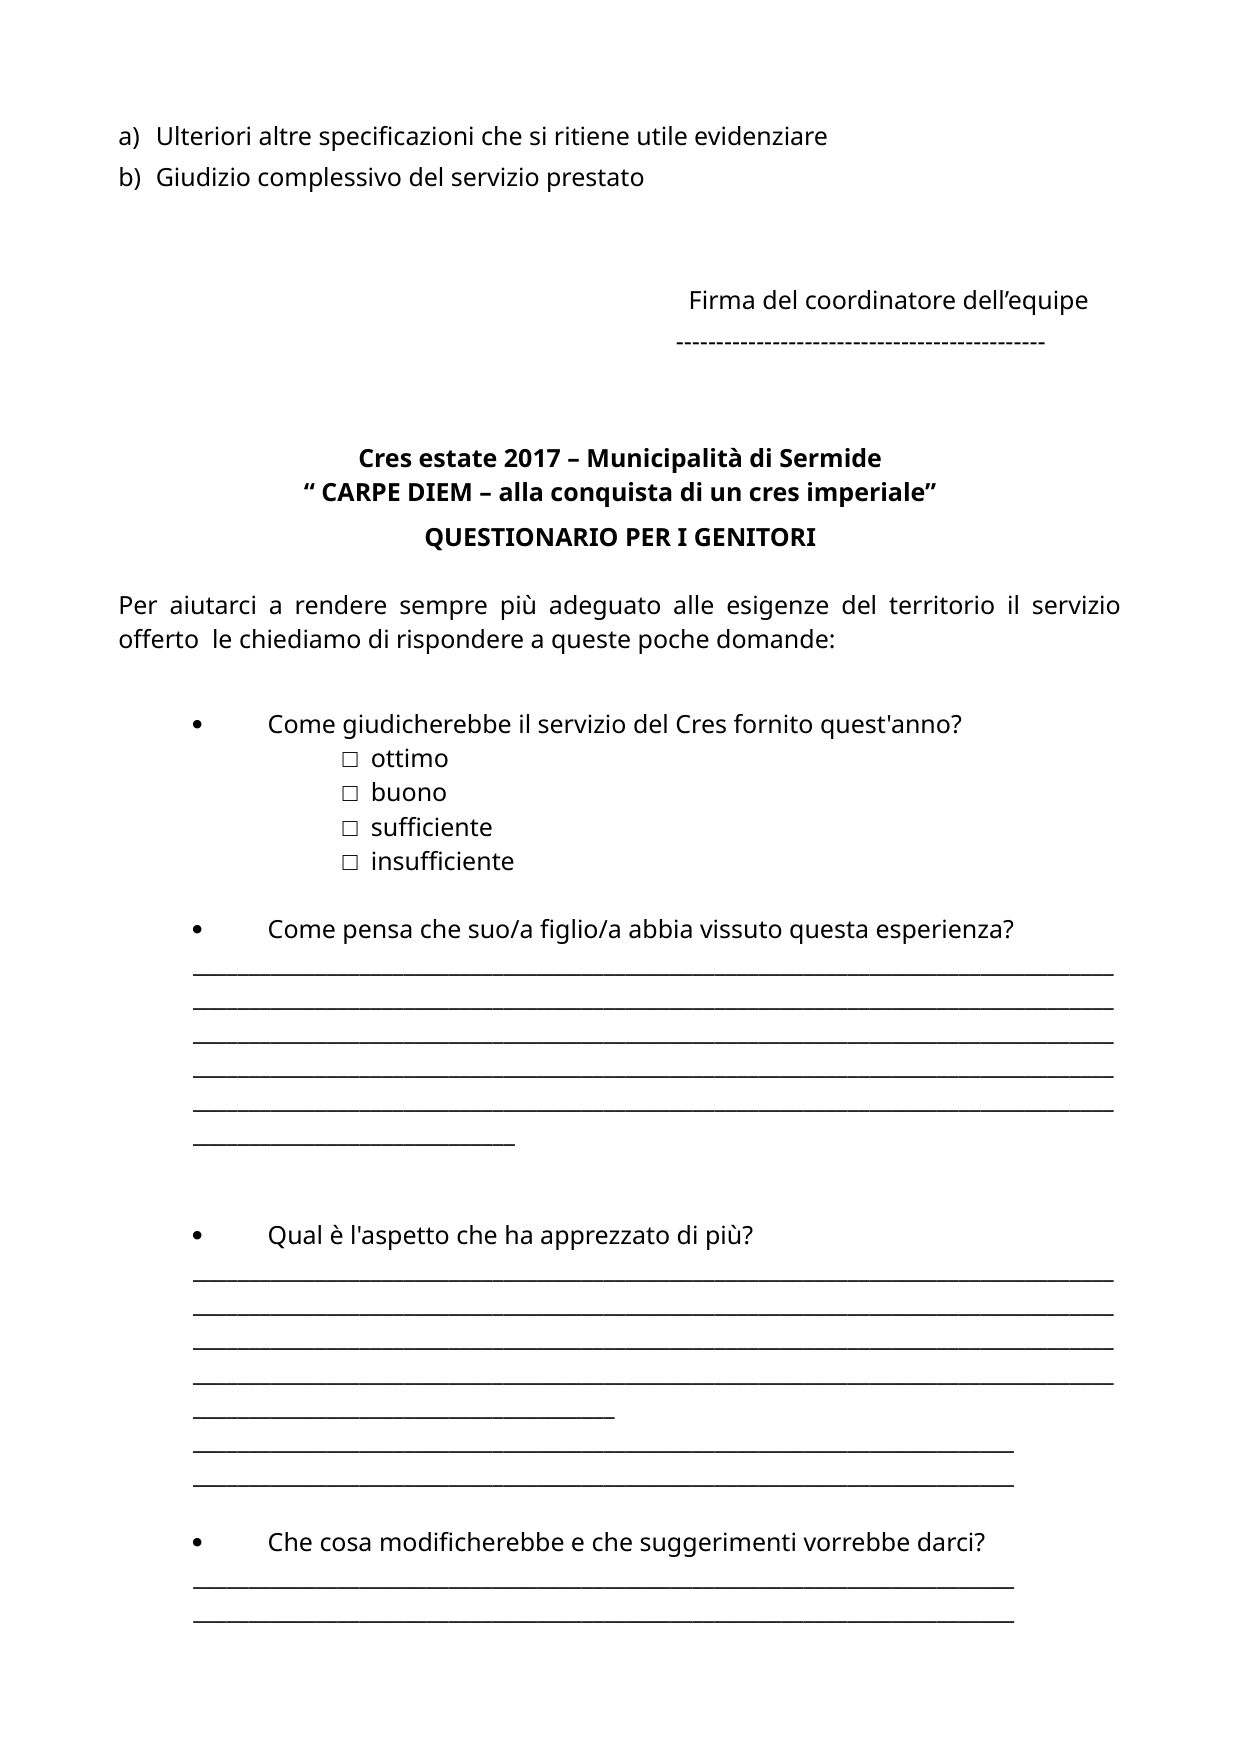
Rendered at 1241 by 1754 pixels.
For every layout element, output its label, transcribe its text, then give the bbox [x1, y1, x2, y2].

text __________________________________________________________________________ [118, 1558, 1122, 1593]
text __________________________________________________________________________________________________________________________________________________________________________________________________________________________________________________________________________________________________________________________________________________________________________________ [193, 1252, 1122, 1422]
text Cres estate 2017 – Municipalità di Sermide [118, 440, 1122, 474]
list Giudizio complessivo del servizio prestato [118, 159, 1122, 193]
list Che cosa modificherebbe e che suggerimenti vorrebbe darci? [193, 1524, 1122, 1558]
list Ulteriori altre specificazioni che si ritiene utile evidenziare [118, 118, 1122, 152]
list Come pensa che suo/a figlio/a abbia vissuto questa esperienza? [193, 911, 1122, 945]
text □ buono [193, 775, 1122, 809]
text __________________________________________________________________________ [193, 1456, 1122, 1490]
text Per aiutarci a rendere sempre più adeguato alle esigenze del territorio il servizio offerto le chiediamo di rispondere a queste poche domande: [118, 588, 1122, 656]
text Firma del coordinatore dell’equipe [118, 283, 1122, 317]
text ____________________________________________________________________________________________________________________________________________________________________________________________________________________________________________________________________________________________________________________________________________________________________________________________________________________________________________________________ [193, 945, 1122, 1150]
text __________________________________________________________________________ [193, 1422, 1122, 1456]
text __________________________________________________________________________ [118, 1593, 1122, 1627]
text □ sufficiente [193, 809, 1122, 843]
list Qual è l'aspetto che ha apprezzato di più? [193, 1218, 1122, 1252]
list Come giudicherebbe il servizio del Cres fornito quest'anno? [193, 707, 1122, 741]
text “ CARPE DIEM – alla conquista di un cres imperiale” [118, 474, 1122, 508]
text □ ottimo [193, 741, 1122, 775]
text ---------------------------------------------- [118, 324, 1122, 358]
text QUESTIONARIO PER I GENITORI [118, 520, 1122, 554]
text □ insufficiente [193, 843, 1122, 877]
